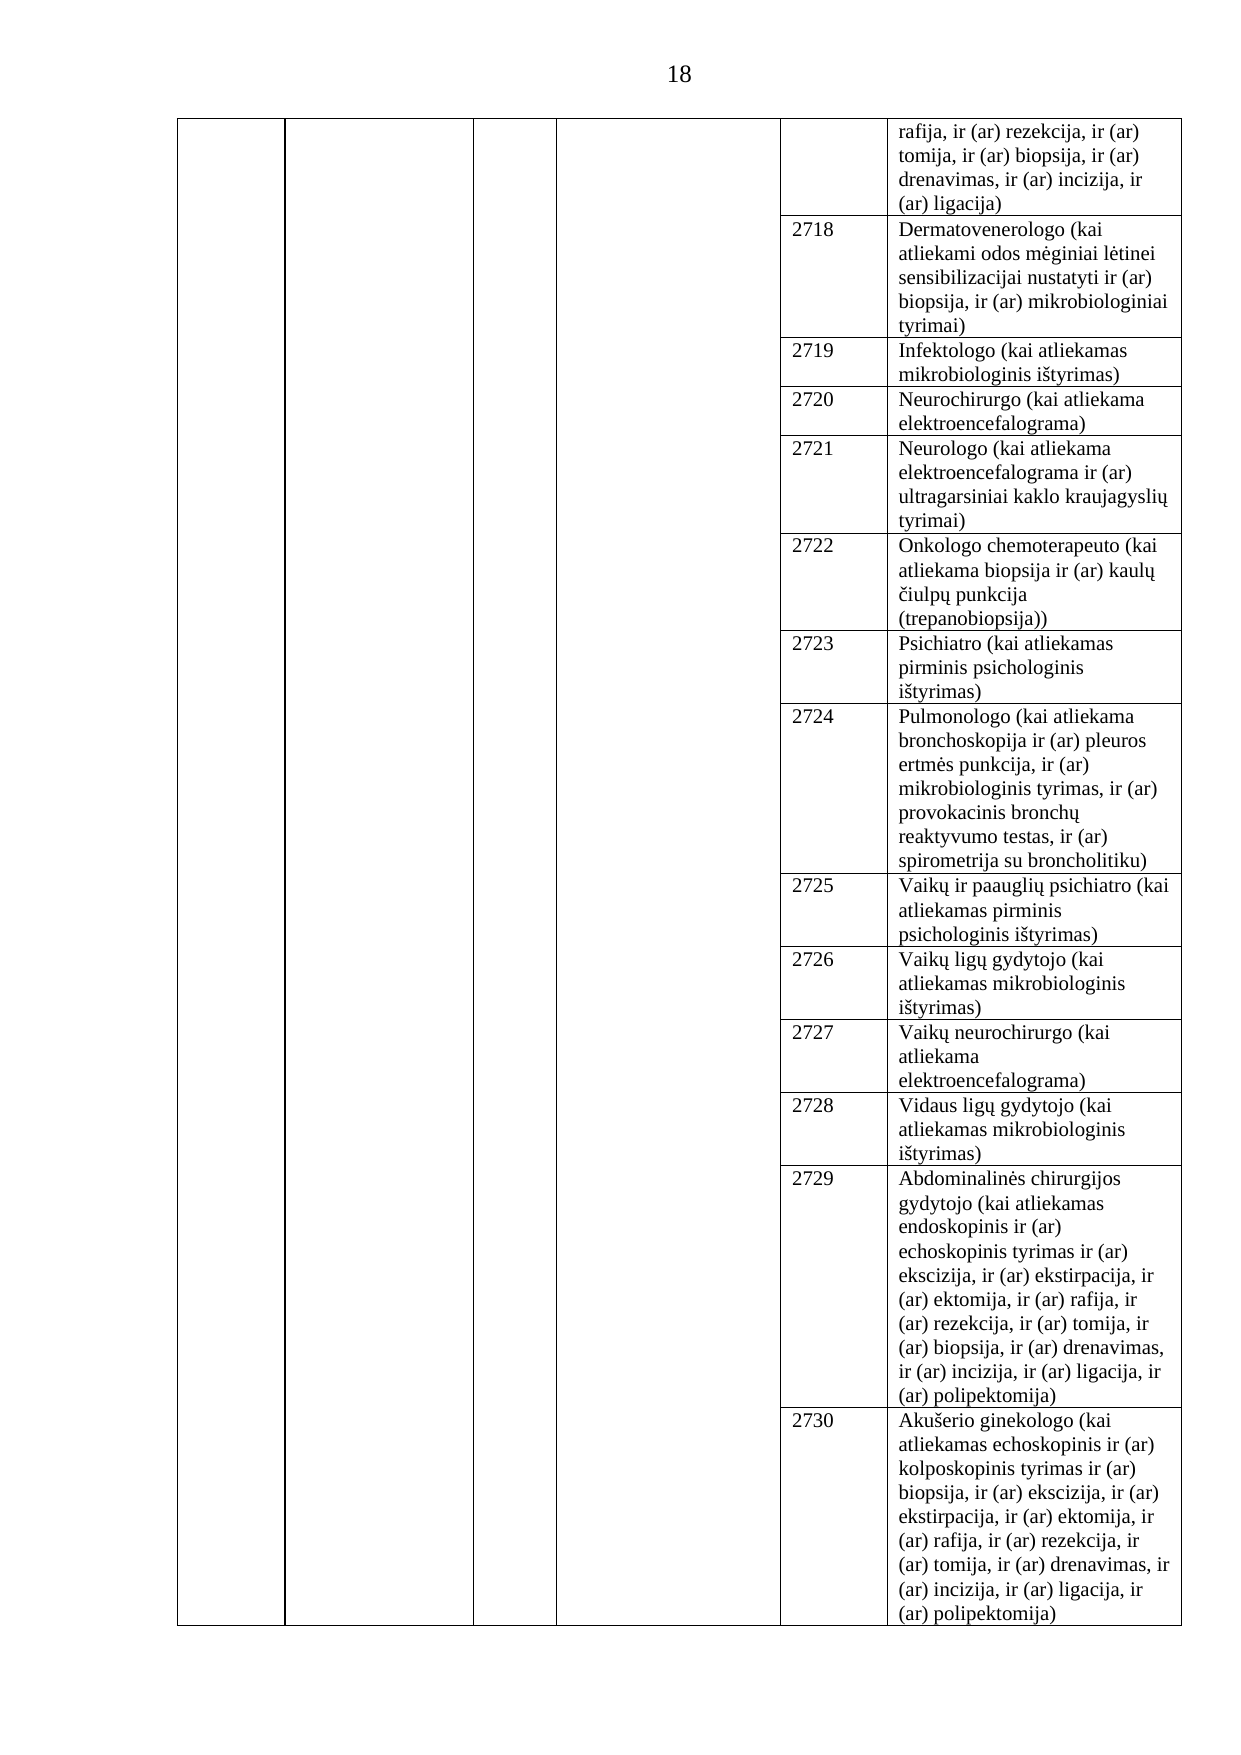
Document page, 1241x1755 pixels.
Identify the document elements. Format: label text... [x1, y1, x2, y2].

table_cell Psichiatro (kai atliekamas pirminis psichologinis ištyrimas) [888, 631, 1181, 703]
table_cell 2725 [781, 874, 887, 946]
table_cell 2728 [781, 1093, 887, 1165]
table_cell Neurochirurgo (kai atliekama elektroencefalograma) [888, 387, 1181, 435]
table_cell Onkologo chemoterapeuto (kai atliekama biopsija ir (ar) kaulų čiulpų punkcija (trepanobiopsija)) [888, 534, 1181, 630]
table_cell Vaikų neurochirurgo (kai atliekama elektroencefalograma) [888, 1020, 1181, 1092]
table_cell 2720 [781, 387, 887, 435]
table_cell [178, 119, 284, 1624]
table_cell 2730 [781, 1408, 887, 1624]
table_cell 2719 [781, 338, 887, 386]
table_cell 2721 [781, 436, 887, 532]
table_cell [781, 119, 887, 215]
table_cell Akušerio ginekologo (kai atliekamas echoskopinis ir (ar) kolposkopinis tyrimas ir (ar) biopsija, ir (ar) ekscizija, ir (ar) ekstirpacija, ir (ar) ektomija, ir (ar) rafija, ir (ar) rezekcija, ir (ar) tomija, ir (ar) drenavimas, ir (ar) incizija, ir (ar) ligacija, ir (ar) polipektomija) [888, 1408, 1181, 1624]
table_cell Infektologo (kai atliekamas mikrobiologinis ištyrimas) [888, 338, 1181, 386]
table_cell 2726 [781, 947, 887, 1019]
table_cell 2727 [781, 1020, 887, 1092]
table_cell 2729 [781, 1166, 887, 1407]
table_cell Neurologo (kai atliekama elektroencefalograma ir (ar) ultragarsiniai kaklo kraujagyslių tyrimai) [888, 436, 1181, 532]
table_cell Pulmonologo (kai atliekama bronchoskopija ir (ar) pleuros ertmės punkcija, ir (ar) mikrobiologinis tyrimas, ir (ar) provokacinis bronchų reaktyvumo testas, ir (ar) spirometrija su broncholitiku) [888, 704, 1181, 872]
table_cell Vaikų ir paauglių psichiatro (kai atliekamas pirminis psichologinis ištyrimas) [888, 874, 1181, 946]
table_cell 2723 [781, 631, 887, 703]
table_cell 2724 [781, 704, 887, 872]
table_cell [286, 119, 473, 1624]
table_cell 2718 [781, 216, 887, 337]
table_cell 2722 [781, 534, 887, 630]
table_cell [557, 119, 780, 1624]
table_cell Dermatovenerologo (kai atliekami odos mėginiai lėtinei sensibilizacijai nustatyti ir (ar) biopsija, ir (ar) mikrobiologiniai tyrimai) [888, 216, 1181, 337]
table_cell rafija, ir (ar) rezekcija, ir (ar) tomija, ir (ar) biopsija, ir (ar) drenavimas, ir (ar) incizija, ir (ar) ligacija) [888, 119, 1181, 215]
table_cell Vidaus ligų gydytojo (kai atliekamas mikrobiologinis ištyrimas) [888, 1093, 1181, 1165]
table_cell [474, 119, 556, 1624]
table_cell Abdominalinės chirurgijos gydytojo (kai atliekamas endoskopinis ir (ar) echoskopinis tyrimas ir (ar) ekscizija, ir (ar) ekstirpacija, ir (ar) ektomija, ir (ar) rafija, ir (ar) rezekcija, ir (ar) tomija, ir (ar) biopsija, ir (ar) drenavimas, ir (ar) incizija, ir (ar) ligacija, ir (ar) polipektomija) [888, 1166, 1181, 1407]
table_cell Vaikų ligų gydytojo (kai atliekamas mikrobiologinis ištyrimas) [888, 947, 1181, 1019]
